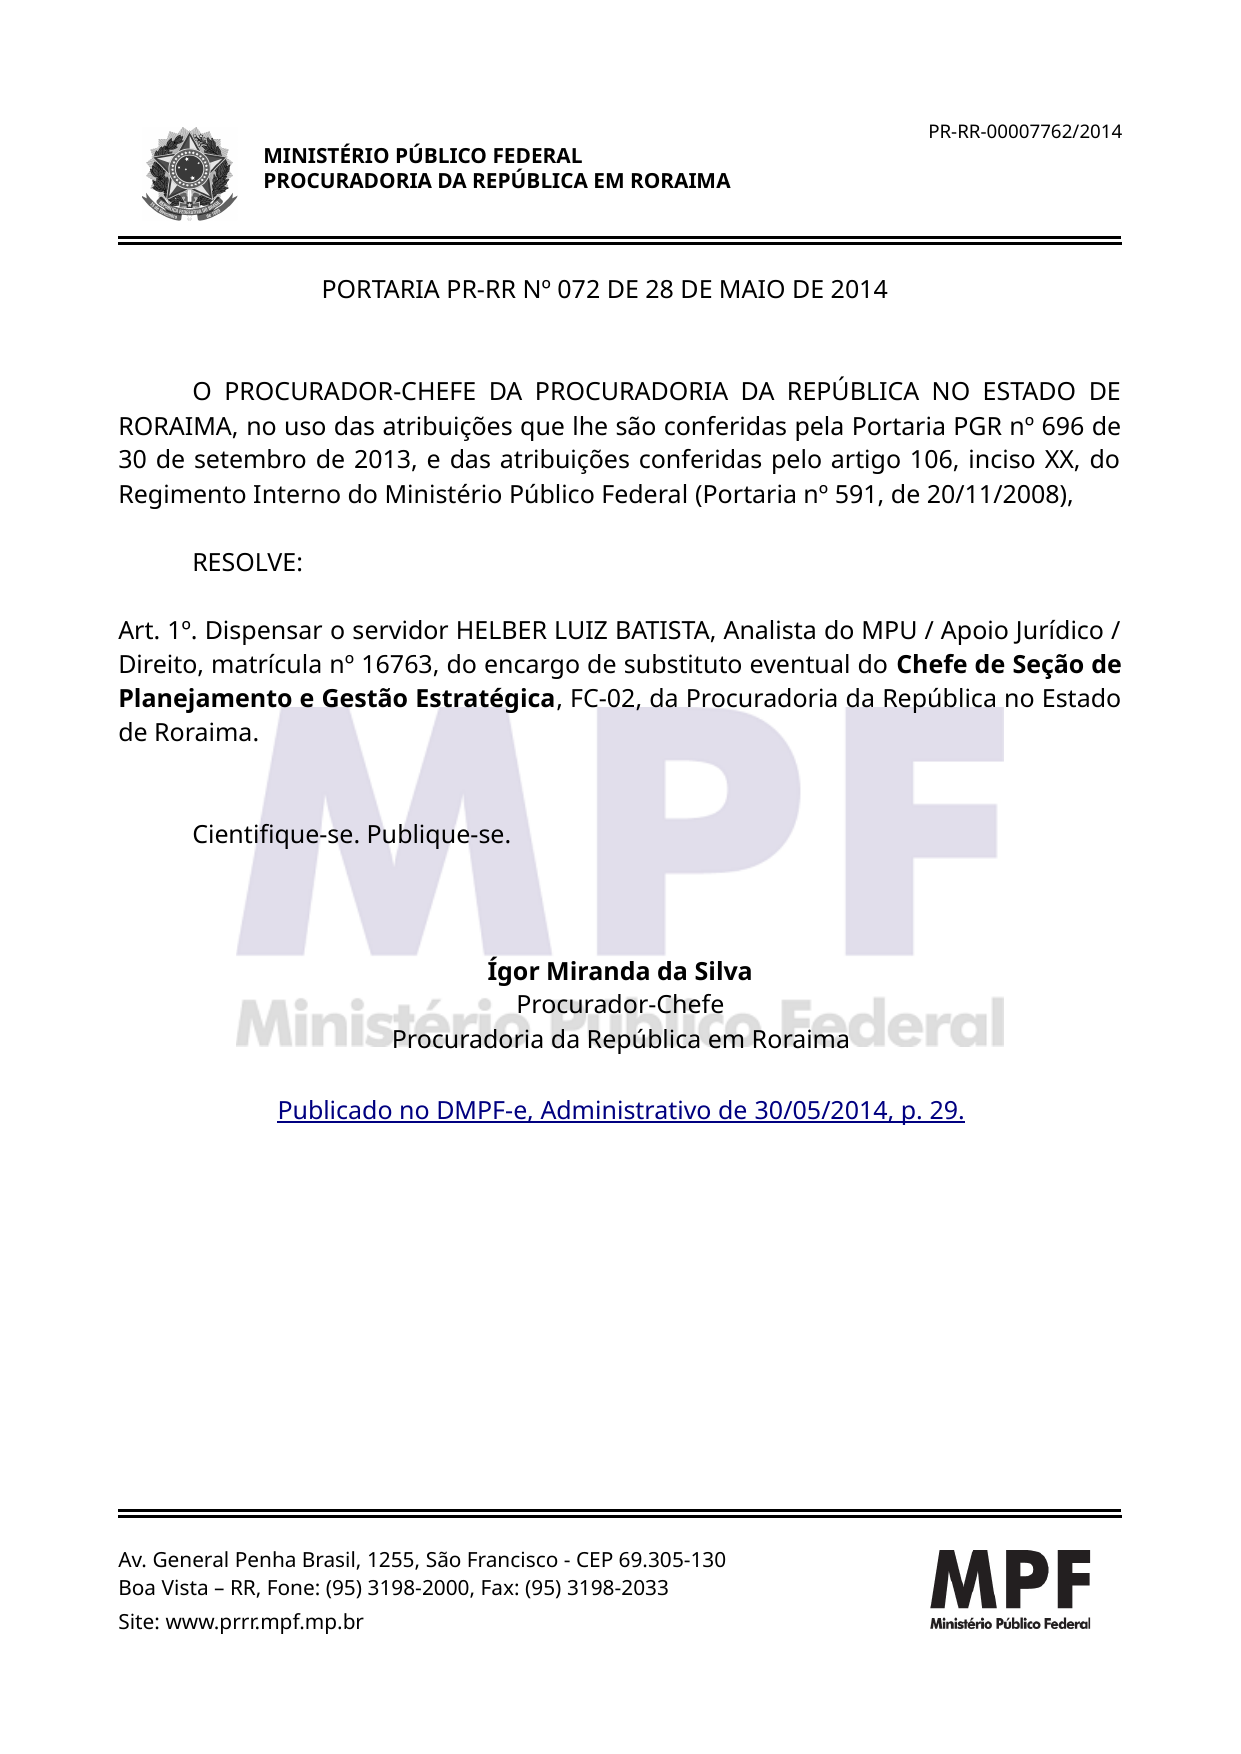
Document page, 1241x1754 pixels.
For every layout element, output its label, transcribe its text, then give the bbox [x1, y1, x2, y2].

picture [930, 1550, 1091, 1629]
text MINISTÉRIO PÚBLICO FEDERAL PROCURADORIA DA REPÚBLICA EM RORAIMA [239, 143, 1122, 193]
text Procurador-Chefe [118, 987, 1122, 1021]
text Cientifique-se. Publique-se. [118, 817, 1122, 851]
text Procuradoria da República em Roraima [118, 1021, 1122, 1055]
text RESOLVE: [118, 544, 1122, 578]
text PR-RR-00007762/2014 [192, 118, 1122, 143]
picture [142, 127, 238, 221]
text Ígor Miranda da Silva [118, 953, 1122, 987]
picture [236, 851, 1004, 953]
picture [236, 749, 1004, 817]
text Art. 1º. Dispensar o servidor HELBER LUIZ BATISTA, Analista do MPU / Apoio Jurídico / Direito, matrícula nº 16763, do encargo de substituto eventual do Chefe de Seção de Planejamento e Gestão Estratégica, FC-02, da Procuradoria da República no Estado de Roraima. [118, 612, 1122, 749]
text O PROCURADOR-CHEFE DA PROCURADORIA DA REPÚBLICA NO ESTADO DE RORAIMA, no uso das atribuições que lhe são conferidas pela Portaria PGR nº 696 de 30 de setembro de 2013, e das atribuições conferidas pelo artigo 106, inciso XX, do Regimento Interno do Ministério Público Federal (Portaria nº 591, de 20/11/2008), [118, 374, 1122, 510]
text Publicado no DMPF-e, Administrativo de 30/05/2014, p. 29. [118, 1092, 1122, 1126]
text PORTARIA PR-RR Nº 072 DE 28 DE MAIO DE 2014 [118, 272, 1122, 306]
